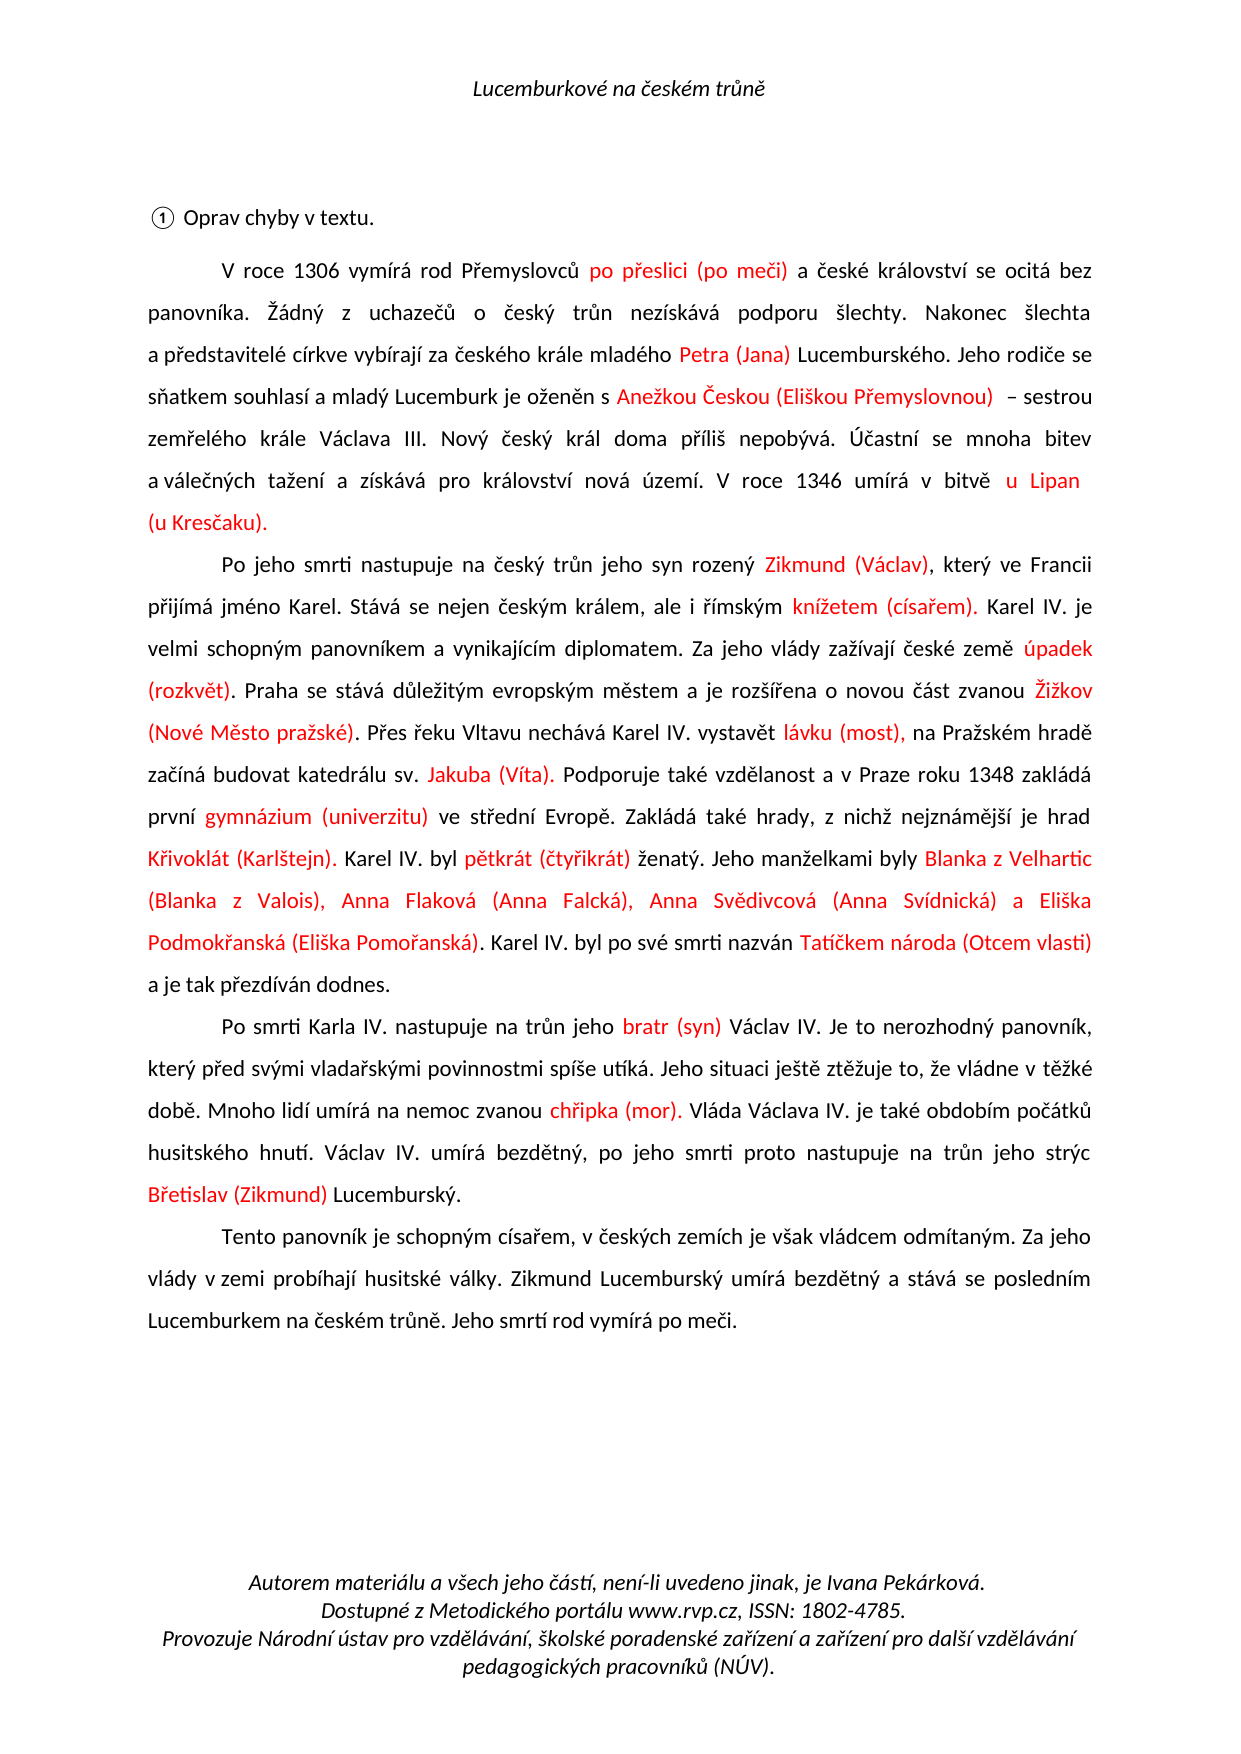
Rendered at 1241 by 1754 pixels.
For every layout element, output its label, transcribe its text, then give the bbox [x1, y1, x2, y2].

text V roce 1306 vymírá rod Přemyslovců po přeslici (po meči) a české království se ocitá bez panovníka. Žádný z uchazečů o český trůn nezískává podporu šlechty. Nakonec šlechta a představitelé církve vybírají za českého krále mladého Petra (Jana) Lucemburského. Jeho rodiče se sňatkem souhlasí a mladý Lucemburk je oženěn s Anežkou Českou (Eliškou Přemyslovnou) – sestrou zemřelého krále Václava III. Nový český král doma příliš nepobývá. Účastní se mnoha bitev a válečných tažení a získává pro království nová území. V roce 1346 umírá v bitvě u Lipan (u Kresčaku). [148, 256, 1093, 536]
text Po smrti Karla IV. nastupuje na trůn jeho bratr (syn) Václav IV. Je to nerozhodný panovník, který před svými vladařskými povinnostmi spíše utíká. Jeho situaci ještě ztěžuje to, že vládne v těžké době. Mnoho lidí umírá na nemoc zvanou chřipka (mor). Vláda Václava IV. je také obdobím počátků husitského hnutí. Václav IV. umírá bezdětný, po jeho smrti proto nastupuje na trůn jeho strýc Břetislav (Zikmund) Lucemburský. [148, 1012, 1093, 1208]
text Po jeho smrti nastupuje na český trůn jeho syn rozený Zikmund (Václav), který ve Francii přijímá jméno Karel. Stává se nejen českým králem, ale i římským knížetem (císařem). Karel IV. je velmi schopným panovníkem a vynikajícím diplomatem. Za jeho vlády zažívají české země úpadek (rozkvět). Praha se stává důležitým evropským městem a je rozšířena o novou část zvanou Žižkov (Nové Město pražské). Přes řeku Vltavu nechává Karel IV. vystavět lávku (most), na Pražském hradě začíná budovat katedrálu sv. Jakuba (Víta). Podporuje také vzdělanost a v Praze roku 1348 zakládá první gymnázium (univerzitu) ve střední Evropě. Zakládá také hrady, z nichž nejznámější je hrad Křivoklát (Karlštejn). Karel IV. byl pětkrát (čtyřikrát) ženatý. Jeho manželkami byly Blanka z Velhartic (Blanka z Valois), Anna Flaková (Anna Falcká), Anna Svědivcová (Anna Svídnická) a Eliška Podmokřanská (Eliška Pomořanská). Karel IV. byl po své smrti nazván Tatíčkem národa (Otcem vlasti) a je tak přezdíván dodnes. [148, 550, 1093, 998]
text ① Oprav chyby v textu. [148, 203, 1093, 231]
text Tento panovník je schopným císařem, v českých zemích je však vládcem odmítaným. Za jeho vlády v zemi probíhají husitské války. Zikmund Lucemburský umírá bezdětný a stává se posledním Lucemburkem na českém trůně. Jeho smrtí rod vymírá po meči. [148, 1222, 1093, 1334]
